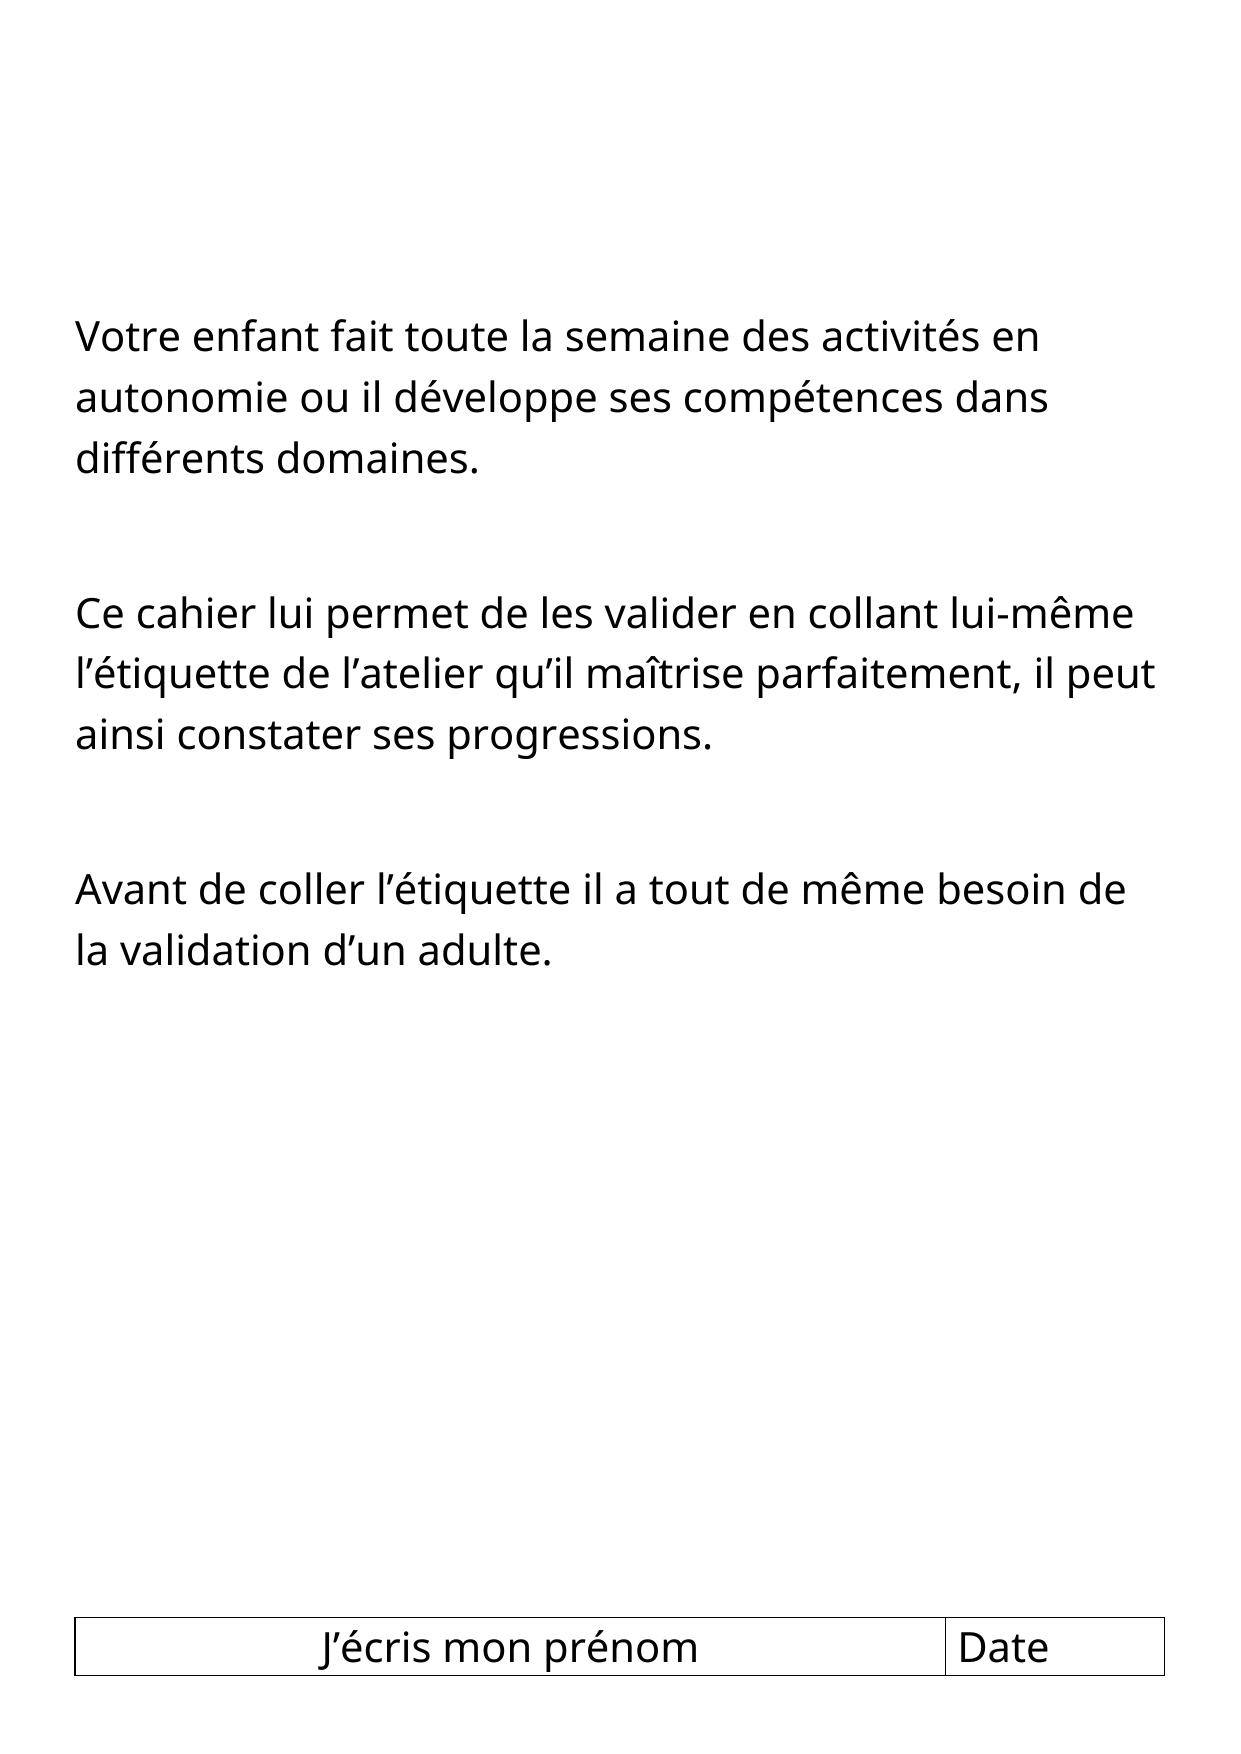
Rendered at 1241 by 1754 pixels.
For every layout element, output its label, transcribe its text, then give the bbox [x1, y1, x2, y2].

table_header Date [946, 1618, 1164, 1675]
text Ce cahier lui permet de les valider en collant lui-même l’étiquette de l’atelier qu’il maîtrise parfaitement, il peut ainsi constater ses progressions. [75, 583, 1165, 762]
text Avant de coller l’étiquette il a tout de même besoin de la validation d’un adulte. [75, 860, 1165, 977]
table_header J’écris mon prénom [76, 1618, 945, 1675]
text Votre enfant fait toute la semaine des activités en autonomie ou il développe ses compétences dans différents domaines. [75, 307, 1165, 485]
